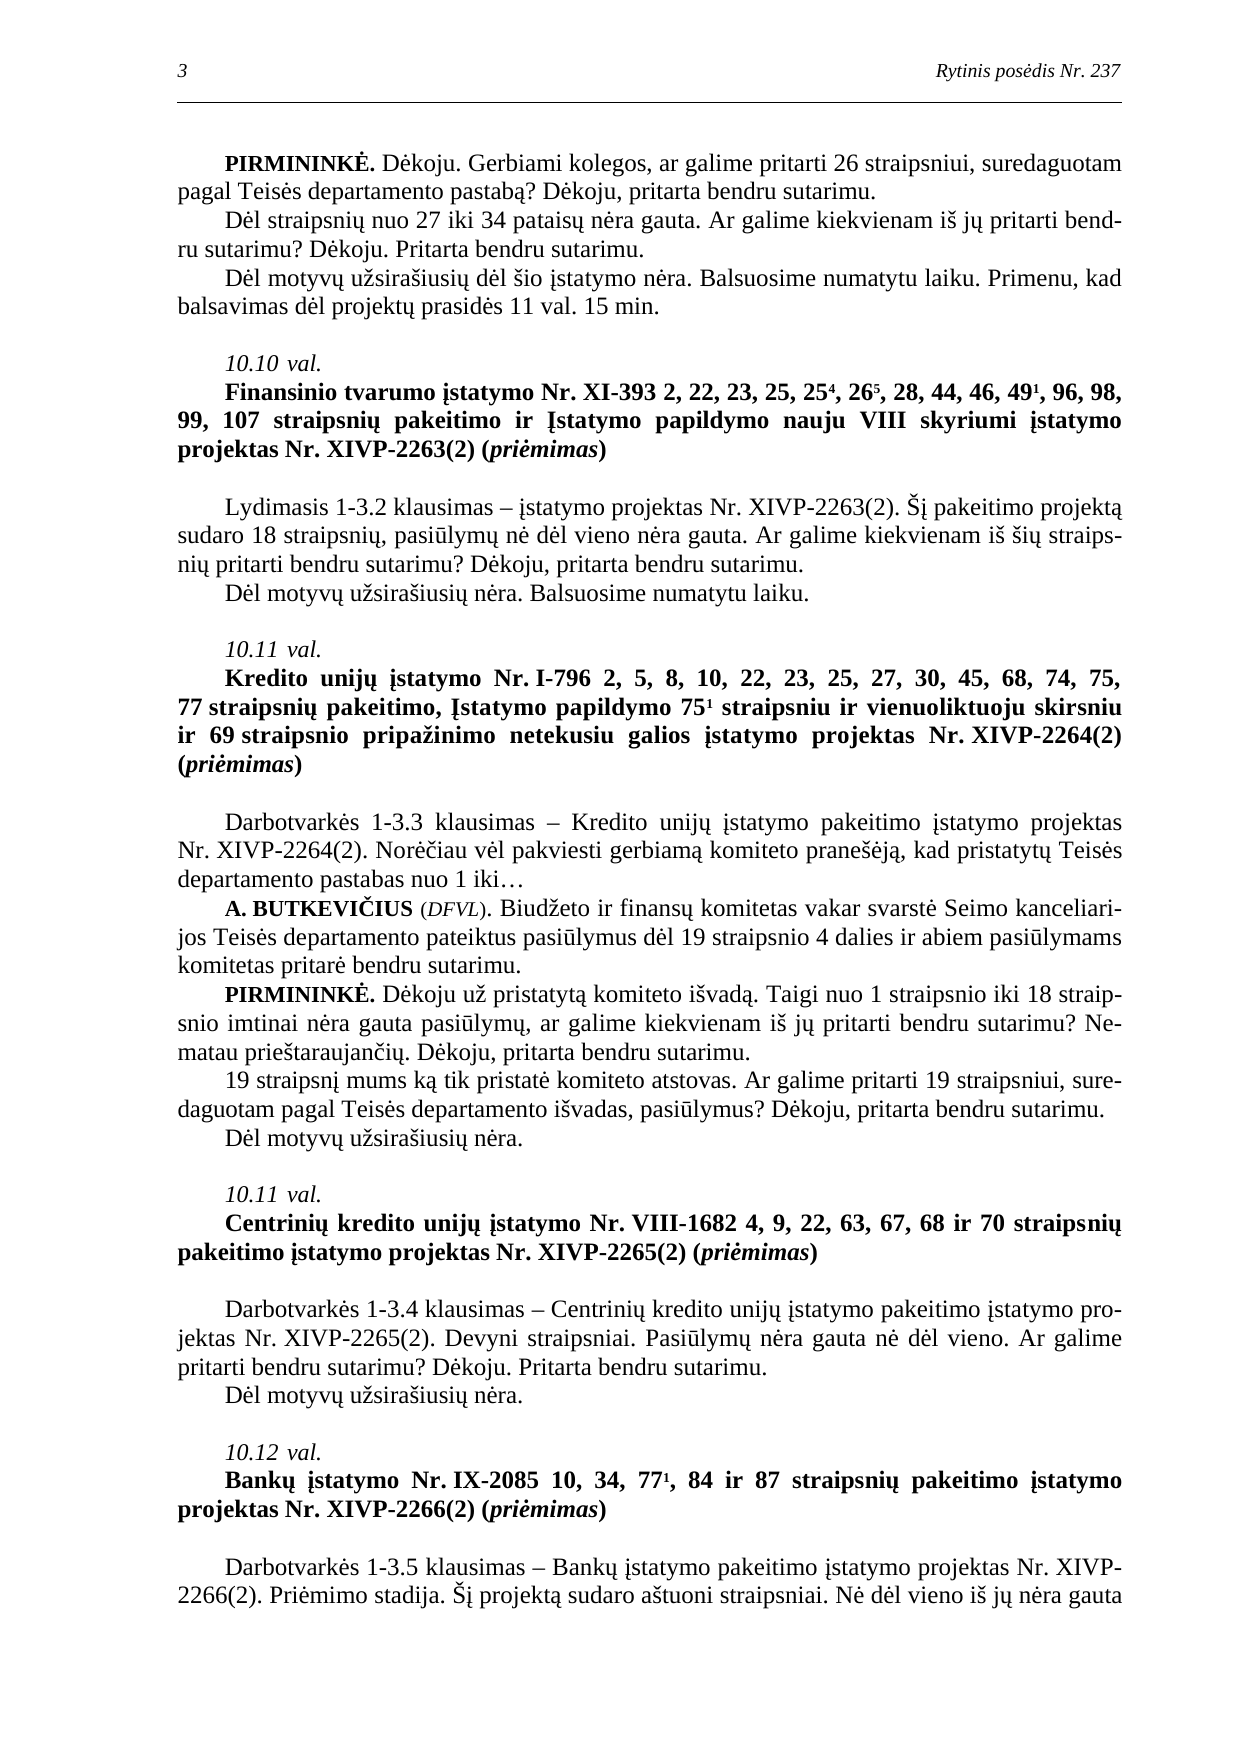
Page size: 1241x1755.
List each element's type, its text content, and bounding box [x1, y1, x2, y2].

text PIRMININKĖ. Dė­ko­ju. Ger­bia­mi ko­le­gos, ar ga­li­me pri­tar­ti 26 straips­niui, su­re­da­guo­tam pa­gal Tei­sės de­par­ta­men­to pa­sta­bą? Dė­ko­ju, pri­tar­ta ben­dru su­ta­ri­mu. [177, 148, 1122, 205]
text PIRMININKĖ. Dė­ko­ju už pri­sta­ty­tą ko­mi­te­to iš­va­dą. Tai­gi nuo 1 straips­nio iki 18 straip­s­nio im­ti­nai nė­ra gau­ta pa­siū­ly­mų, ar ga­li­me kiek­vie­nam iš jų pri­tar­ti ben­dru su­ta­ri­mu? Ne­ma­tau prieš­ta­rau­jan­čių. Dė­ko­ju, pri­tar­ta ben­dru su­ta­ri­mu. [177, 979, 1122, 1065]
text Dar­bo­tvarkės 1-3.3 klau­si­mas – Kre­di­to uni­jų įsta­ty­mo pa­kei­ti­mo įsta­ty­mo pro­jek­tas Nr. XIVP-2264(2). No­rė­čiau vėl pa­kvies­ti ger­bia­mą ko­mi­te­to pra­ne­šė­ją, kad pri­sta­ty­tų Tei­sės de­par­ta­men­to pa­sta­bas nuo 1 iki… [177, 807, 1122, 893]
text Dar­bo­tvarkės 1-3.5 klau­si­mas – Ban­kų įsta­ty­mo pa­kei­ti­mo įsta­ty­mo pro­jek­tas Nr. XIVP-2266(2). Pri­ėmi­mo sta­di­ja. Šį pro­jek­tą su­da­ro aš­tuo­ni straips­niai. Nė dėl vie­no iš jų nė­ra gau­ta [177, 1552, 1122, 1609]
text Dėl mo­ty­vų už­si­ra­šiu­sių­ nė­ra. [177, 1123, 1122, 1152]
text Dėl mo­ty­vų už­si­ra­šiu­sių­ nė­ra. Bal­suo­si­me nu­ma­ty­tu lai­ku. [177, 578, 1122, 607]
text Kre­di­to uni­jų įsta­ty­mo Nr. I-796 2, 5, 8, 10, 22, 23, 25, 27, 30, 45, 68, 74, 75, 77 straips­nių pa­kei­ti­mo, Įsta­ty­mo pa­pil­dy­mo 751 straips­niu ir vie­nuo­lik­tuo­ju skir­sniu ir 69 straips­nio pri­pa­ži­ni­mo ne­te­ku­siu ga­lios įsta­ty­mo pro­jek­tas Nr. XIVP-2264(2) (pri­ėmi­mas) [177, 663, 1122, 778]
text Dėl straips­nių nuo 27 iki 34 pa­tai­sų nė­ra gau­ta. Ar ga­li­me kiek­vie­nam iš jų pri­tar­ti ben­d­ru su­ta­ri­mu? Dė­ko­ju. Pri­tar­ta ben­dru su­ta­ri­mu. [177, 205, 1122, 263]
text 19 straips­nį mums ką tik pri­sta­tė ko­mi­te­to at­sto­vas. Ar ga­li­me pri­tar­ti 19 straips­niui, su­re­da­guo­tam pa­gal Tei­sės de­par­ta­men­to iš­va­das, pa­siū­ly­mus? Dė­ko­ju, pri­tar­ta ben­dru su­ta­ri­mu. [177, 1065, 1122, 1123]
text 10.10 val. [224, 349, 1122, 377]
text Fi­nan­si­nio tva­ru­mo įsta­ty­mo Nr. XI-393 2, 22, 23, 25, 254, 265, 28, 44, 46, 491, 96, 98, 99, 107 straips­nių pa­kei­ti­mo ir Įsta­ty­mo pa­pil­dy­mo nau­ju VIII sky­riu­mi įsta­ty­mo projek­tas Nr. XIVP-2263(2) (pri­ėmi­mas) [177, 377, 1122, 463]
text Dar­bo­tvarkės 1-3.4 klau­si­mas – Cen­tri­nių kre­di­to uni­jų įsta­ty­mo pa­kei­ti­mo įsta­ty­mo pro­jek­tas Nr. XIVP-2265(2). De­vy­ni straips­niai. Pa­siū­ly­mų nė­ra gau­ta nė dėl vie­no. Ar ga­li­me pri­tar­ti ben­dru su­ta­ri­mu? Dė­ko­ju. Pri­tar­ta ben­dru su­ta­ri­mu. [177, 1294, 1122, 1381]
text Ban­kų įsta­ty­mo Nr. IX-2085 10, 34, 771, 84 ir 87 straips­nių pa­kei­ti­mo įsta­ty­mo projek­tas Nr. XIVP-2266(2) (pri­ėmi­mas) [177, 1466, 1122, 1523]
text Cen­tri­nių kre­di­to uni­jų įsta­ty­mo Nr. VIII-1682 4, 9, 22, 63, 67, 68 ir 70 straips­nių pa­kei­ti­mo įsta­ty­mo pro­jek­tas Nr. XIVP-2265(2) (pri­ėmi­mas) [177, 1208, 1122, 1266]
text A. BUTKEVIČIUS (DFVL). Biu­dže­to ir fi­nan­sų ko­mi­te­tas va­kar svars­tė Sei­mo kan­ce­lia­ri­jos Tei­sės de­par­ta­men­to pa­teik­tus pa­siū­ly­mus dėl 19 straips­nio 4 da­lies ir abiem pa­siū­ly­mams ko­mi­te­tas pri­ta­rė ben­dru su­ta­ri­mu. [177, 893, 1122, 979]
text 10.11 val. [224, 635, 1122, 663]
text 10.11 val. [224, 1180, 1122, 1208]
text 10.12 val. [224, 1438, 1122, 1466]
text Dėl mo­ty­vų už­si­ra­šiu­sių dėl šio įsta­ty­mo nė­ra. Bal­suo­si­me nu­ma­ty­tu lai­ku. Pri­me­nu, kad bal­sa­vi­mas dėl pro­jek­tų pra­si­dės 11 val. 15 min. [177, 263, 1122, 320]
text Ly­di­ma­sis 1-3.2 klau­si­mas – įsta­ty­mo pro­jek­tas Nr. XIVP-2263(2). Šį pa­kei­ti­mo pro­jek­tą su­da­ro 18 straips­nių, pa­siū­ly­mų nė dėl vie­no nė­ra gau­ta. Ar ga­li­me kiek­vie­nam iš šių straips­nių pri­tar­ti ben­dru su­ta­ri­mu? Dė­ko­ju, pri­tar­ta ben­dru su­ta­ri­mu. [177, 492, 1122, 578]
text Dėl mo­ty­vų už­si­ra­šiu­sių­ nė­ra. [177, 1381, 1122, 1409]
